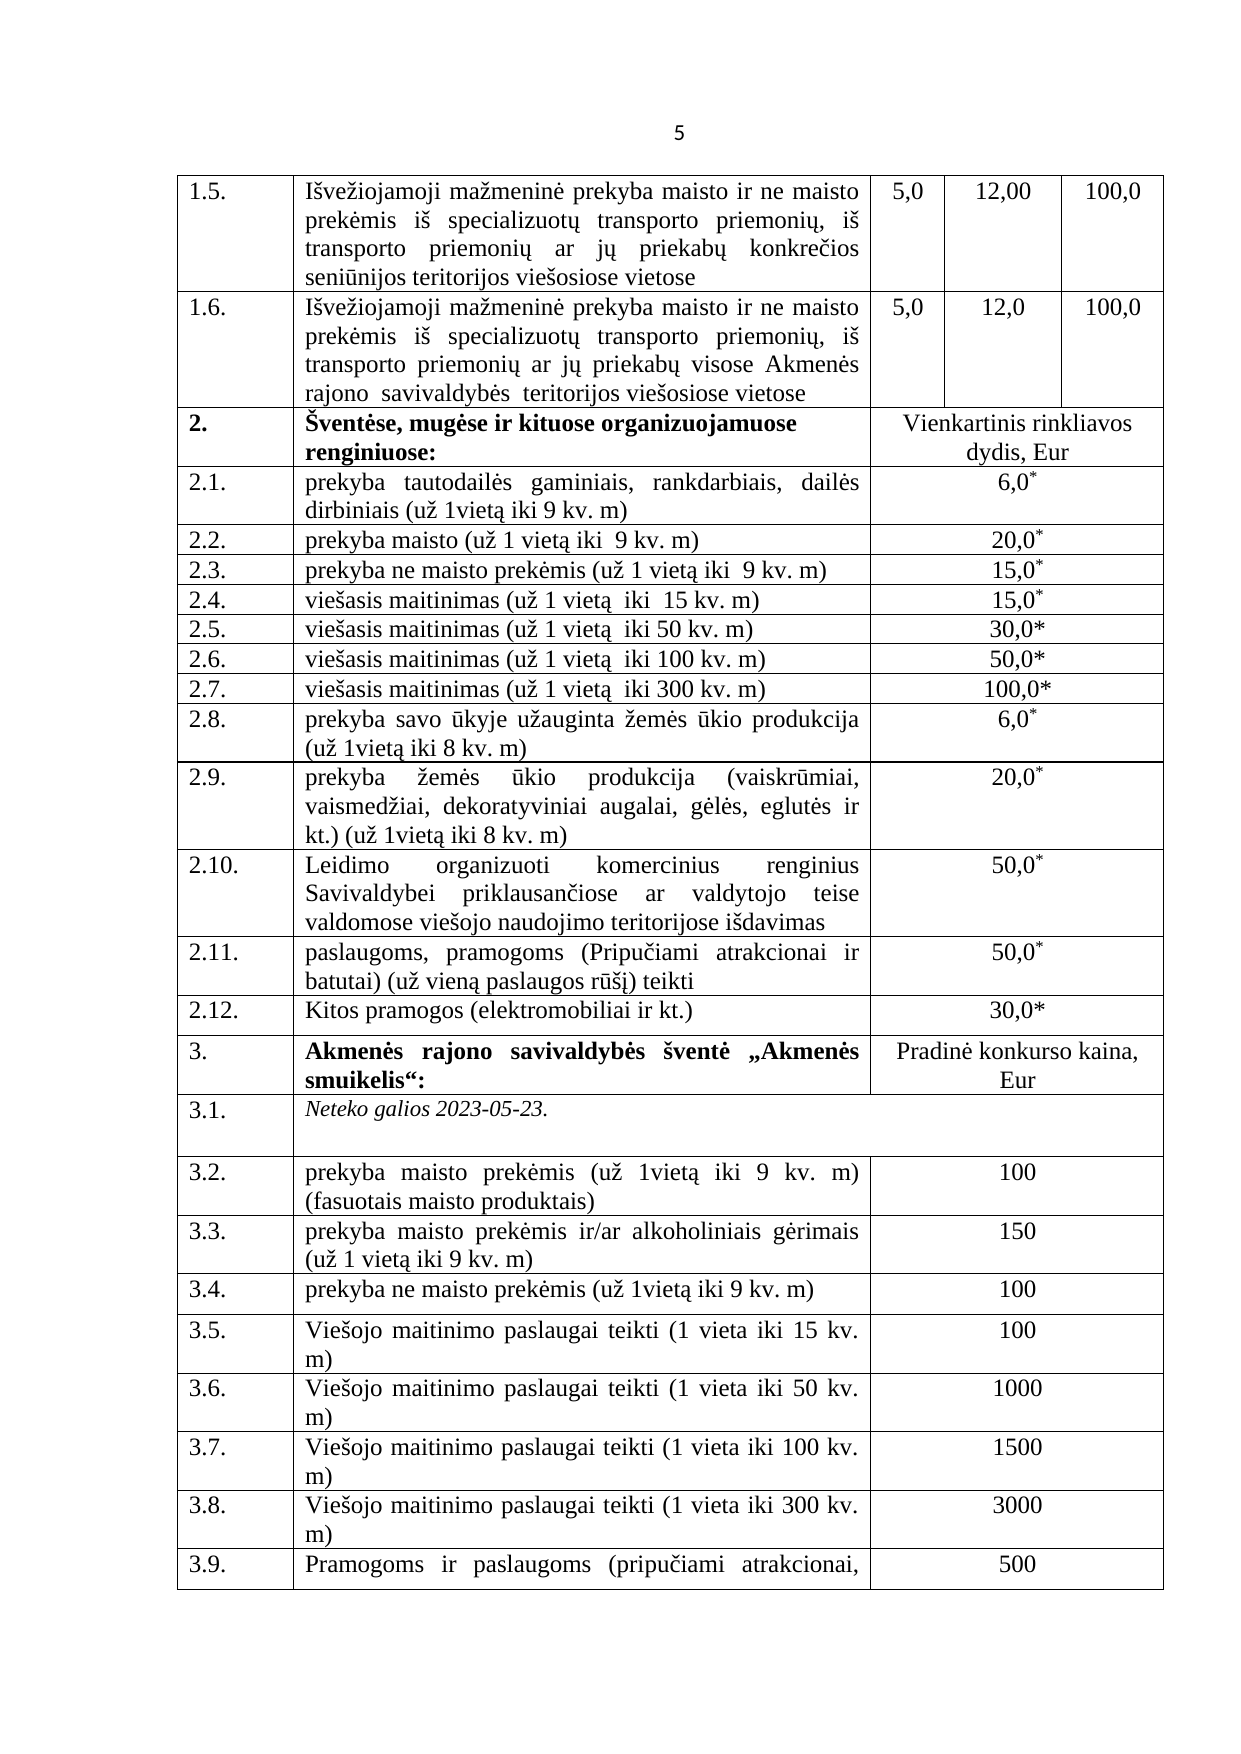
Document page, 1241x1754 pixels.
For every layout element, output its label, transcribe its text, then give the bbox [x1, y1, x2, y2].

table_cell 50,0* [871, 644, 1163, 673]
table_cell 30,0* [871, 996, 1163, 1035]
table_cell Pramogoms ir paslaugoms (pripučiami atrakcionai, [294, 1549, 870, 1589]
table_cell 2.2. [178, 525, 293, 554]
table_cell 50,0* [871, 850, 1163, 936]
table_cell prekyba tautodailės gaminiais, rankdarbiais, dailės dirbiniais (už 1vietą iki 9 kv. m) [294, 467, 870, 524]
table_cell 2.8. [178, 704, 293, 761]
table_cell 2.6. [178, 644, 293, 673]
table_cell Išvežiojamoji mažmeninė prekyba maisto ir ne maisto prekėmis iš specializuotų transporto priemonių, iš transporto priemonių ar jų priekabų visose Akmenės rajono savivaldybės teritorijos viešosiose vietose [294, 292, 870, 407]
table_cell 5,0 [871, 176, 944, 291]
table_cell prekyba maisto prekėmis (už 1vietą iki 9 kv. m) (fasuotais maisto produktais) [294, 1157, 870, 1215]
table_cell 2.3. [178, 555, 293, 584]
table_cell 100,0 [1062, 292, 1163, 407]
table_cell Pradinė konkurso kaina, Eur [871, 1036, 1163, 1094]
table_cell prekyba ne maisto prekėmis (už 1 vietą iki 9 kv. m) [294, 555, 870, 584]
table_cell 2.10. [178, 850, 293, 936]
table_cell 6,0* [871, 467, 1163, 524]
table_cell 3.3. [178, 1216, 293, 1273]
table_cell 20,0* [871, 763, 1163, 849]
table_cell prekyba savo ūkyje užauginta žemės ūkio produkcija (už 1vietą iki 8 kv. m) [294, 704, 870, 761]
table_cell 2.5. [178, 615, 293, 643]
table_cell viešasis maitinimas (už 1 vietą iki 300 kv. m) [294, 674, 870, 703]
table_cell 3.6. [178, 1374, 293, 1431]
table_cell 2.9. [178, 763, 293, 849]
table_cell viešasis maitinimas (už 1 vietą iki 100 kv. m) [294, 644, 870, 673]
table_cell 50,0* [871, 937, 1163, 994]
table_cell 2.12. [178, 996, 293, 1035]
table_cell 2.4. [178, 585, 293, 613]
table_cell 500 [871, 1549, 1163, 1589]
table_cell Išvežiojamoji mažmeninė prekyba maisto ir ne maisto prekėmis iš specializuotų transporto priemonių, iš transporto priemonių ar jų priekabų konkrečios seniūnijos teritorijos viešosiose vietose [294, 176, 870, 291]
table_cell 20,0* [871, 525, 1163, 554]
table_cell 3.8. [178, 1491, 293, 1548]
table_cell prekyba ne maisto prekėmis (už 1vietą iki 9 kv. m) [294, 1274, 870, 1314]
table_cell 3.7. [178, 1432, 293, 1489]
table_cell 1500 [871, 1432, 1163, 1489]
table_cell 12,00 [945, 176, 1061, 291]
table_cell 1000 [871, 1374, 1163, 1431]
table_cell 1.6. [178, 292, 293, 407]
table_cell Vienkartinis rinkliavos dydis, Eur [871, 408, 1163, 466]
table_cell 100 [871, 1157, 1163, 1215]
table_cell Viešojo maitinimo paslaugai teikti (1 vieta iki 100 kv. m) [294, 1432, 870, 1489]
table_cell 3000 [871, 1491, 1163, 1548]
table_cell paslaugoms, pramogoms (Pripučiami atrakcionai ir batutai) (už vieną paslaugos rūšį) teikti [294, 937, 870, 994]
table_cell 2. [178, 408, 293, 466]
table_cell 1.5. [178, 176, 293, 291]
table_cell 2.7. [178, 674, 293, 703]
table_cell Viešojo maitinimo paslaugai teikti (1 vieta iki 15 kv. m) [294, 1315, 870, 1372]
table_cell prekyba maisto (už 1 vietą iki 9 kv. m) [294, 525, 870, 554]
table_cell Kitos pramogos (elektromobiliai ir kt.) [294, 996, 870, 1035]
table_cell Leidimo organizuoti komercinius renginius Savivaldybei priklausančiose ar valdytojo teise valdomose viešojo naudojimo teritorijose išdavimas [294, 850, 870, 936]
table_cell 100 [871, 1274, 1163, 1314]
table_cell Viešojo maitinimo paslaugai teikti (1 vieta iki 300 kv. m) [294, 1491, 870, 1548]
table_cell 3. [178, 1036, 293, 1094]
table_cell 3.5. [178, 1315, 293, 1372]
table_cell Šventėse, mugėse ir kituose organizuojamuose renginiuose: [294, 408, 870, 466]
table_cell 3.9. [178, 1549, 293, 1589]
table_cell Viešojo maitinimo paslaugai teikti (1 vieta iki 50 kv. m) [294, 1374, 870, 1431]
table_cell 100 [871, 1315, 1163, 1372]
table_cell 3.2. [178, 1157, 293, 1215]
table_cell Akmenės rajono savivaldybės šventė „Akmenės smuikelis“: [294, 1036, 870, 1094]
table_cell 5,0 [871, 292, 944, 407]
table_cell Neteko galios 2023-05-23. [294, 1095, 1163, 1156]
table_cell viešasis maitinimas (už 1 vietą iki 50 kv. m) [294, 615, 870, 643]
table_cell 15,0* [871, 555, 1163, 584]
table_cell 100,0 [1062, 176, 1163, 291]
table_cell viešasis maitinimas (už 1 vietą iki 15 kv. m) [294, 585, 870, 613]
table_cell 15,0* [871, 585, 1163, 613]
table_cell 3.4. [178, 1274, 293, 1314]
table_cell 2.1. [178, 467, 293, 524]
table_cell 6,0* [871, 704, 1163, 761]
table_cell 12,0 [945, 292, 1061, 407]
table_cell prekyba žemės ūkio produkcija (vaiskrūmiai, vaismedžiai, dekoratyviniai augalai, gėlės, eglutės ir kt.) (už 1vietą iki 8 kv. m) [294, 763, 870, 849]
table_cell 100,0* [871, 674, 1163, 703]
table_cell 3.1. [178, 1095, 293, 1156]
table_cell 2.11. [178, 937, 293, 994]
table_cell prekyba maisto prekėmis ir/ar alkoholiniais gėrimais (už 1 vietą iki 9 kv. m) [294, 1216, 870, 1273]
table_cell 30,0* [871, 615, 1163, 643]
table_cell 150 [871, 1216, 1163, 1273]
